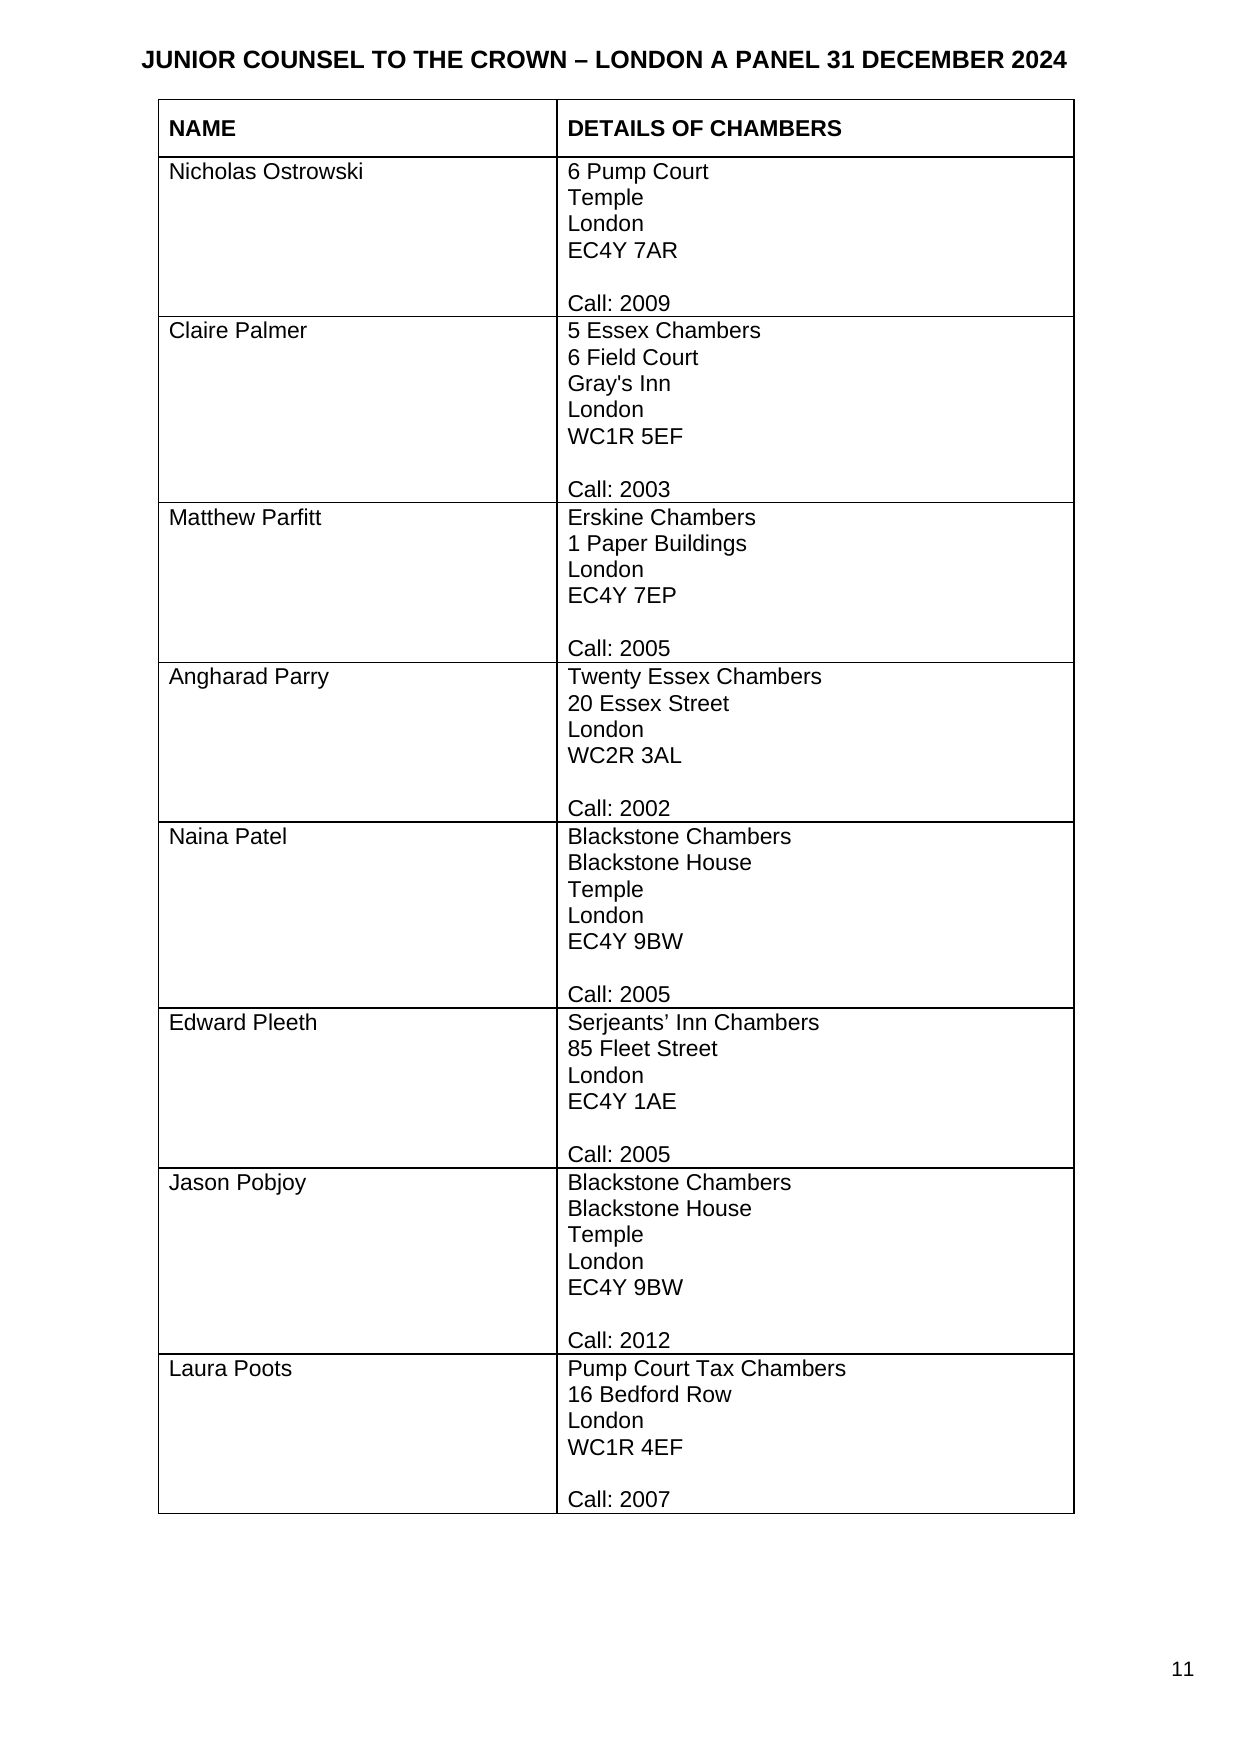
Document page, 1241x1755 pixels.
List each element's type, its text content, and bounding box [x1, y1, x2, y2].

table_cell Naina Patel [159, 823, 556, 1007]
table_header DETAILS OF CHAMBERS [558, 100, 1073, 156]
table_cell Jason Pobjoy [159, 1169, 556, 1353]
table_cell Blackstone Chambers Blackstone House Temple London EC4Y 9BW Call: 2005 [558, 823, 1073, 1007]
table_cell Laura Poots [159, 1355, 556, 1513]
table_cell Angharad Parry [159, 663, 556, 821]
table_cell Nicholas Ostrowski [159, 158, 556, 316]
table_header NAME [159, 100, 556, 156]
table_cell Matthew Parfitt [159, 503, 556, 662]
table_cell Erskine Chambers 1 Paper Buildings London EC4Y 7EP Call: 2005 [558, 503, 1073, 662]
table_cell 5 Essex Chambers 6 Field Court Gray's Inn London WC1R 5EF Call: 2003 [558, 317, 1073, 502]
table_cell Claire Palmer [159, 317, 556, 502]
table_cell Blackstone Chambers Blackstone House Temple London EC4Y 9BW Call: 2012 [558, 1169, 1073, 1353]
table_cell 6 Pump Court Temple London EC4Y 7AR Call: 2009 [558, 158, 1073, 316]
table_cell Pump Court Tax Chambers 16 Bedford Row London WC1R 4EF Call: 2007 [558, 1355, 1073, 1513]
table_cell Edward Pleeth [159, 1009, 556, 1167]
table_cell Serjeants’ Inn Chambers 85 Fleet Street London EC4Y 1AE Call: 2005 [558, 1009, 1073, 1167]
table_cell Twenty Essex Chambers 20 Essex Street London WC2R 3AL Call: 2002 [558, 663, 1073, 821]
